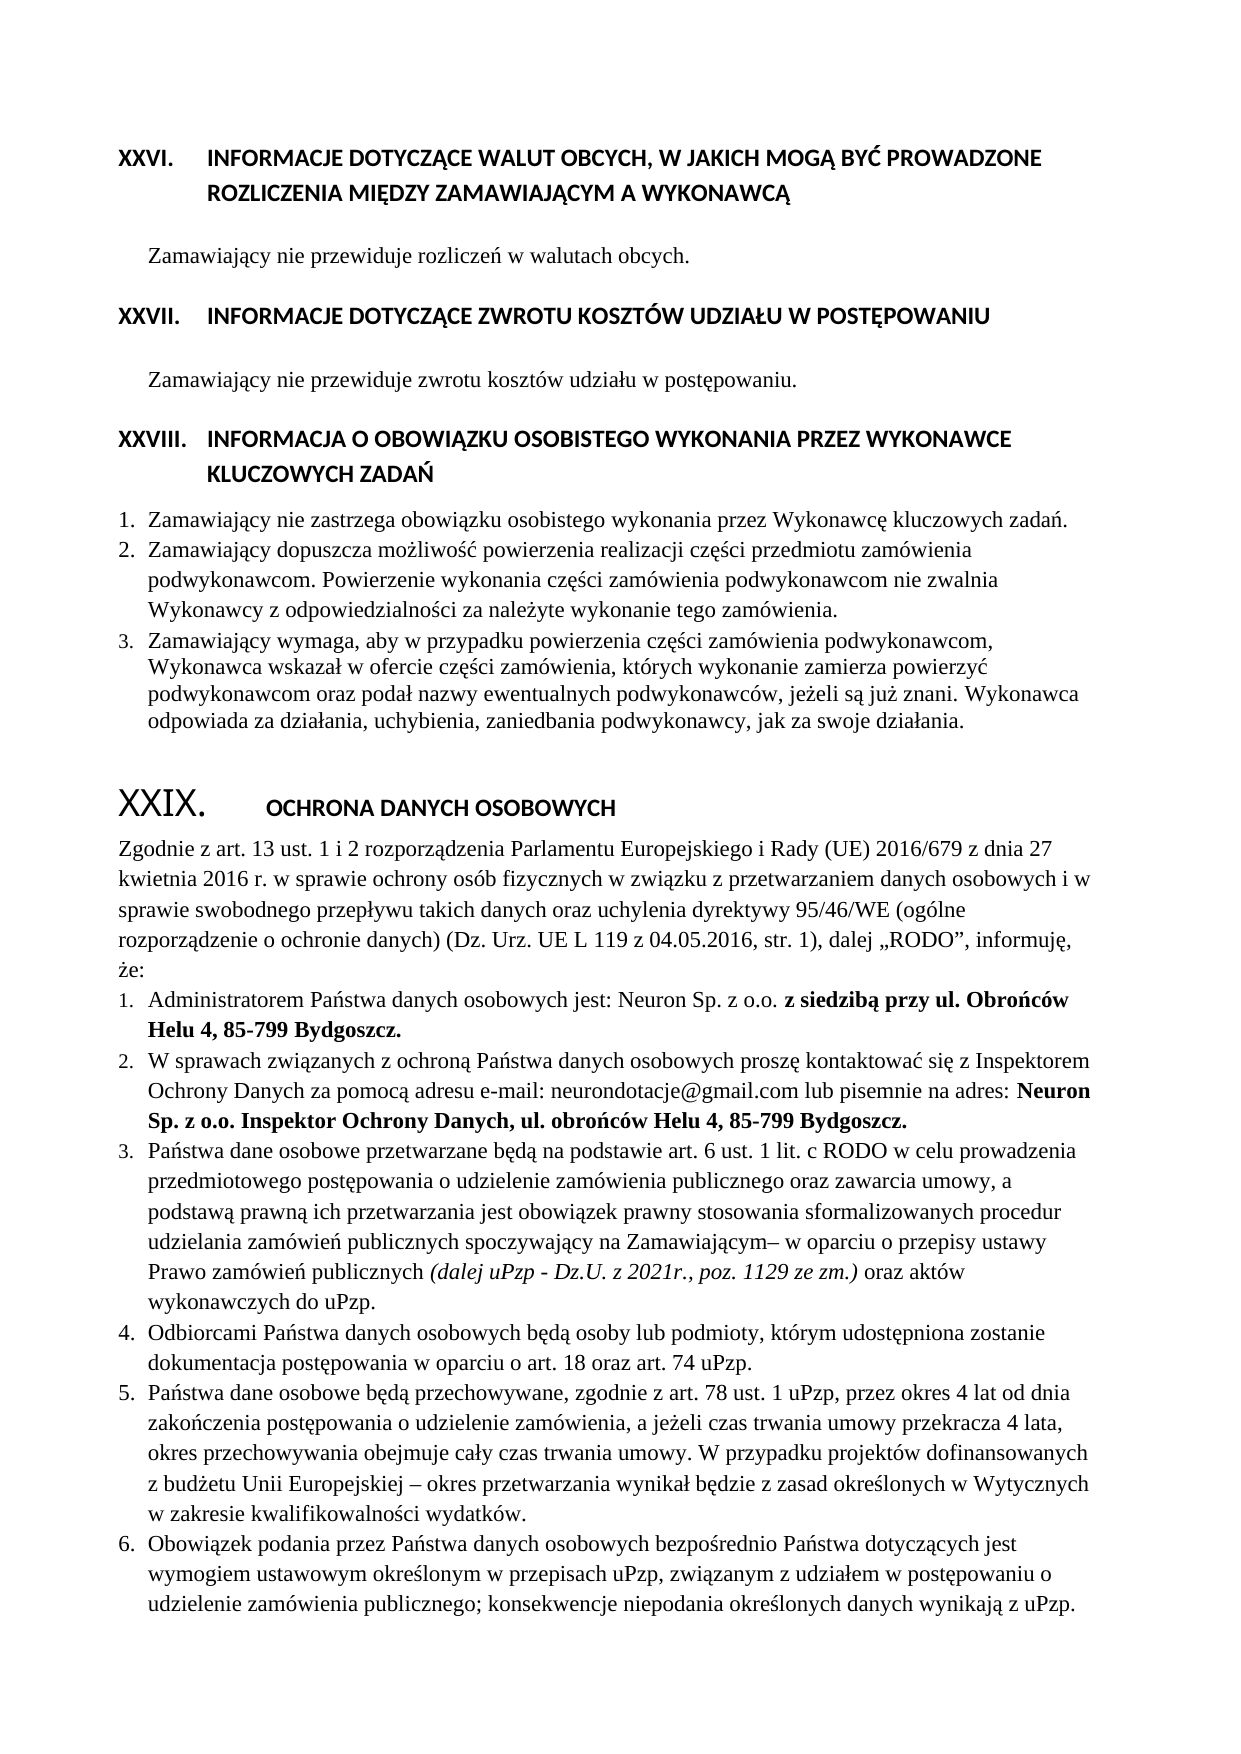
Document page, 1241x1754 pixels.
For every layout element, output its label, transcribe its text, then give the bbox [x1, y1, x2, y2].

list Zamawiający nie zastrzega obowiązku osobistego wykonania przez Wykonawcę kluczowych zadań. [118, 506, 1092, 532]
list W sprawach związanych z ochroną Państwa danych osobowych proszę kontaktować się z Inspektorem Ochrony Danych za pomocą adresu e-mail: neurondotacje@gmail.com lub pisemnie na adres: Neuron Sp. z o.o. Inspektor Ochrony Danych, ul. obrońców Helu 4, 85-799 Bydgoszcz. [118, 1047, 1092, 1133]
list Zamawiający dopuszcza możliwość powierzenia realizacji części przedmiotu zamówienia podwykonawcom. Powierzenie wykonania części zamówienia podwykonawcom nie zwalnia Wykonawcy z odpowiedzialności za należyte wykonanie tego zamówienia. [118, 536, 1092, 623]
subtitle OCHRONA DANYCH OSOBOWYCH [118, 777, 1092, 828]
subtitle INFORMACJE DOTYCZĄCE WALUT OBCYCH, W JAKICH MOGĄ BYĆ PROWADZONE ROZLICZENIA MIĘDZY ZAMAWIAJĄCYM A WYKONAWCĄ [118, 142, 1092, 208]
list Odbiorcami Państwa danych osobowych będą osoby lub podmioty, którym udostępniona zostanie dokumentacja postępowania w oparciu o art. 18 oraz art. 74 uPzp. [118, 1318, 1092, 1375]
subtitle INFORMACJE DOTYCZĄCE ZWROTU KOSZTÓW UDZIAŁU W POSTĘPOWANIU [118, 300, 1092, 331]
subtitle INFORMACJA O OBOWIĄZKU OSOBISTEGO WYKONANIA PRZEZ WYKONAWCE KLUCZOWYCH ZADAŃ [118, 423, 1092, 489]
list Państwa dane osobowe będą przechowywane, zgodnie z art. 78 ust. 1 uPzp, przez okres 4 lat od dnia zakończenia postępowania o udzielenie zamówienia, a jeżeli czas trwania umowy przekracza 4 lata, okres przechowywania obejmuje cały czas trwania umowy. W przypadku projektów dofinansowanych z budżetu Unii Europejskiej – okres przetwarzania wynikał będzie z zasad określonych w Wytycznych w zakresie kwalifikowalności wydatków. [118, 1379, 1092, 1526]
text Zamawiający nie przewiduje rozliczeń w walutach obcych. [118, 243, 1092, 269]
text Zamawiający nie przewiduje zwrotu kosztów udziału w postępowaniu. [118, 366, 1092, 392]
list Administratorem Państwa danych osobowych jest: Neuron Sp. z o.o. z siedzibą przy ul. Obrońców Helu 4, 85-799 Bydgoszcz. [118, 986, 1092, 1043]
list Obowiązek podania przez Państwa danych osobowych bezpośrednio Państwa dotyczących jest wymogiem ustawowym określonym w przepisach uPzp, związanym z udziałem w postępowaniu o udzielenie zamówienia publicznego; konsekwencje niepodania określonych danych wynikają z uPzp. [118, 1530, 1092, 1617]
list Państwa dane osobowe przetwarzane będą na podstawie art. 6 ust. 1 lit. c RODO w celu prowadzenia przedmiotowego postępowania o udzielenie zamówienia publicznego oraz zawarcia umowy, a podstawą prawną ich przetwarzania jest obowiązek prawny stosowania sformalizowanych procedur udzielania zamówień publicznych spoczywający na Zamawiającym– w oparciu o przepisy ustawy Prawo zamówień publicznych (dalej uPzp - Dz.U. z 2021r., poz. 1129 ze zm.) oraz aktów wykonawczych do uPzp. [118, 1137, 1092, 1315]
text Zgodnie z art. 13 ust. 1 i 2 rozporządzenia Parlamentu Europejskiego i Rady (UE) 2016/679 z dnia 27 kwietnia 2016 r. w sprawie ochrony osób fizycznych w związku z przetwarzaniem danych osobowych i w sprawie swobodnego przepływu takich danych oraz uchylenia dyrektywy 95/46/WE (ogólne rozporządzenie o ochronie danych) (Dz. Urz. UE L 119 z 04.05.2016, str. 1), dalej „RODO”, informuję, że: [118, 835, 1092, 982]
list Zamawiający wymaga, aby w przypadku powierzenia części zamówienia podwykonawcom, Wykonawca wskazał w ofercie części zamówienia, których wykonanie zamierza powierzyć podwykonawcom oraz podał nazwy ewentualnych podwykonawców, jeżeli są już znani. Wykonawca odpowiada za działania, uchybienia, zaniedbania podwykonawcy, jak za swoje działania. [118, 627, 1092, 734]
